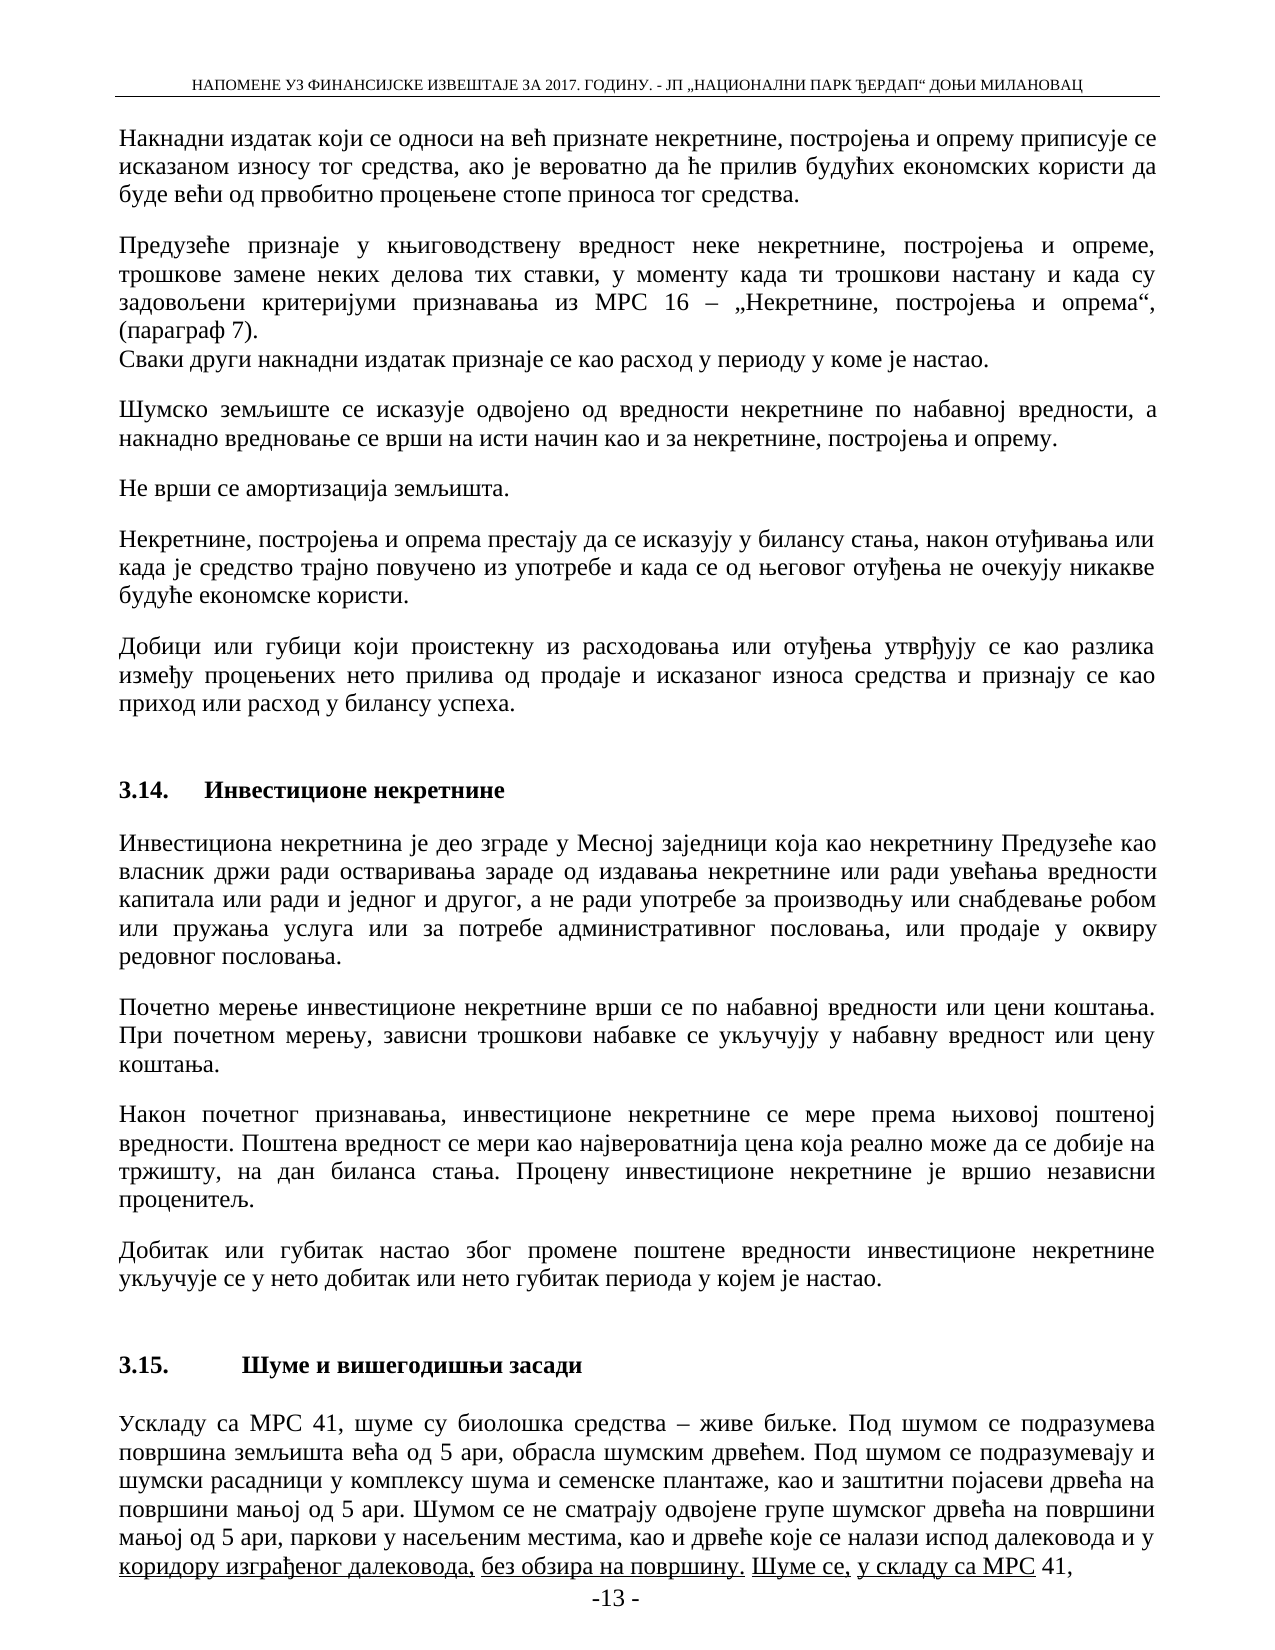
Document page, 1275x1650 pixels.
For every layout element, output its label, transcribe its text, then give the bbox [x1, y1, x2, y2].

text Добитак или губитак настао због промене поштене вредности инвестиционе некретнине укључује се у нето добитак или нето губитак периода у којем је настао. [119, 1236, 1156, 1292]
text Сваки други накнадни издатак признаје се као расход у периоду у коме је настао. [119, 344, 1158, 373]
text Некретнине, постројења и опрема престају да се исказују у билансу стања, након отуђивања или када је средство трајно повучено из употребе и када се од његовог отуђења не очекују никакве будуће економске користи. [119, 525, 1156, 609]
text 3.14. Инвестиционе некретнине [119, 775, 1158, 804]
text Инвестициона некретнина је део зграде у Месној заједници која као некретнину Предузеће као власник држи ради остваривања зараде од издавања некретнине или ради увећања вредности капитала или ради и једног и другог, а не ради употребе за производњу или снабдевање робом или пружања услуга или за потребе административног пословања, или продаје у оквиру редовног пословања. [119, 828, 1158, 969]
text Предузеће признаје у књиговодствену вредност неке некретнине, постројења и опреме, трошкове замене неких делова тих ставки, у моменту када ти трошкови настану и када су задовољени критеријуми признавања из МРС 16 – „Некретнине, постројења и опрема“, (параграф 7). [119, 231, 1156, 344]
list складу са МРС 41, шуме су биолошка средства – живе биљке. Под шумом се подразумева површина земљишта већа од 5 ари, обрасла шумским дрвећем. Под шумом се подразумевају и шумски расадници у комплексу шума и семенске плантаже, као и заштитни појасеви дрвећа на површини мањој од 5 ари. Шумом се не сматрају одвојене групе шумског дрвећа на површини мањој од 5 ари, паркови у насељеним местима, као и дрвеће које се налази испод далековода и у коридору изграђеног далековода, без обзира на површину. Шуме се, у складу са МРС 41, [118, 1408, 1156, 1579]
text Почетно мерење инвестиционе некретнине врши се по набавној вредности или цени коштања. При почетном мерењу, зависни трошкови набавке се укључују у набавну вредност или цену коштања. [119, 993, 1156, 1077]
text Шумско земљиште се исказује одвојено од вредности некретнине по набавној вредности, а накнадно вредновање се врши на исти начин као и за некретнине, постројења и опрему. [119, 396, 1158, 451]
text Накнадни издатак који се односи на већ признате некретнине, постројења и опрему приписује се исказаном износу тог средства, ако је вероватно да ће прилив будућих економских користи да буде већи од првобитно процењене стопе приноса тог средства. [119, 123, 1158, 208]
text Након почетног признавања, инвестиционе некретнине се мере према њиховој поштеној вредности. Поштена вредност се мери као највероватнија цена која реално може да се добије на тржишту, на дан биланса стања. Процену инвестиционе некретнине је вршио независни проценитељ. [119, 1100, 1156, 1213]
text Добици или губици који проистекну из расходовања или отуђења утврђују се као разлика између процењених нето прилива од продаје и исказаног износа средства и признају се као приход или расход у билансу успеха. [119, 632, 1156, 717]
text 3.15. Шуме и вишегодишњи засади [119, 1350, 1158, 1379]
list 13 - [592, 1583, 1158, 1612]
text НАПОМЕНЕ УЗ ФИНАНСИЈСКЕ ИЗВЕШТАЈЕ ЗА 2017. ГОДИНУ. - ЈП „НАЦИОНАЛНИ ПАРК ЂЕРДАП“ ДОЊИ МИЛАНОВАЦ [118, 75, 1157, 93]
text Не врши се амортизација земљишта. [119, 473, 1158, 502]
